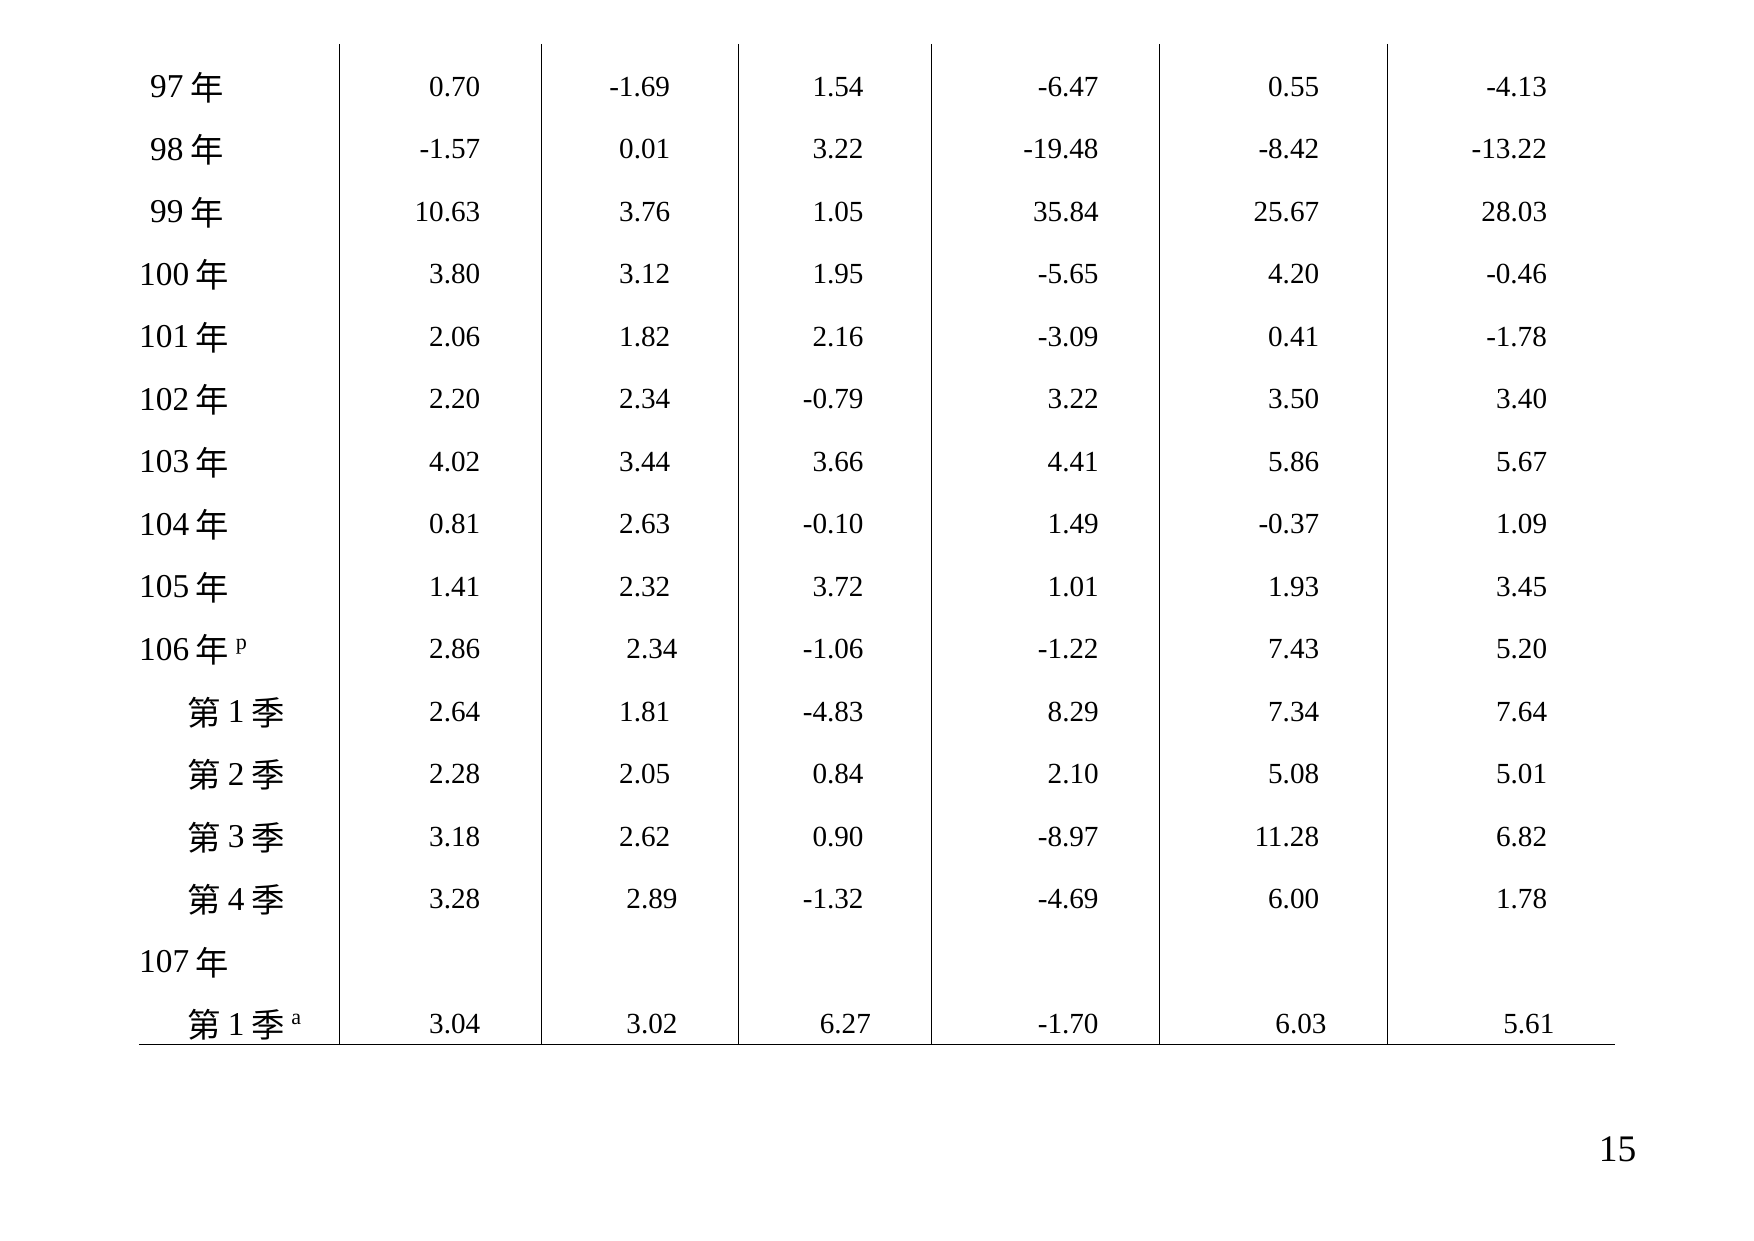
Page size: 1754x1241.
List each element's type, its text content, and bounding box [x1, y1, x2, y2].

table_cell [932, 919, 1159, 981]
table_cell 5.08 [1160, 731, 1387, 794]
table_cell -4.13 [1388, 44, 1615, 106]
table_cell -1.69 [542, 44, 738, 106]
table_cell 1.95 [739, 231, 931, 294]
table_cell 1.54 [739, 44, 931, 106]
table_cell 105年 [139, 544, 339, 606]
table_cell 2.64 [340, 669, 541, 731]
table_cell 6.00 [1160, 856, 1387, 919]
table_cell 3.40 [1388, 356, 1615, 419]
table_cell 3.72 [739, 544, 931, 606]
table_cell -1.06 [739, 606, 931, 669]
table_cell 1.09 [1388, 481, 1615, 544]
table_cell 3.76 [542, 169, 738, 231]
table_cell 6.27 [739, 981, 931, 1044]
table_cell 2.32 [542, 544, 738, 606]
table_cell 7.43 [1160, 606, 1387, 669]
table_cell 3.22 [739, 106, 931, 169]
table_cell -4.83 [739, 669, 931, 731]
table_cell -4.69 [932, 856, 1159, 919]
table_cell 1.93 [1160, 544, 1387, 606]
table_cell 2.86 [340, 606, 541, 669]
table_cell 107年 [139, 919, 339, 981]
table_cell 1.05 [739, 169, 931, 231]
table_cell 4.20 [1160, 231, 1387, 294]
table_cell 2.06 [340, 294, 541, 356]
table_cell 第1季 [139, 669, 339, 731]
table_cell 3.22 [932, 356, 1159, 419]
table_cell 98年 [139, 106, 339, 169]
table_cell 2.16 [739, 294, 931, 356]
table_cell 3.18 [340, 794, 541, 856]
table_cell 1.01 [932, 544, 1159, 606]
table_cell -8.42 [1160, 106, 1387, 169]
table_cell -1.57 [340, 106, 541, 169]
table_cell 7.64 [1388, 669, 1615, 731]
table_cell 1.41 [340, 544, 541, 606]
table_cell 3.12 [542, 231, 738, 294]
table_cell 5.20 [1388, 606, 1615, 669]
table_cell 3.02 [542, 981, 738, 1044]
table_cell -1.22 [932, 606, 1159, 669]
table_cell 2.05 [542, 731, 738, 794]
table_cell 第2季 [139, 731, 339, 794]
table_cell 2.34 [542, 356, 738, 419]
table_cell -19.48 [932, 106, 1159, 169]
table_cell 2.63 [542, 481, 738, 544]
table_cell 2.20 [340, 356, 541, 419]
table_cell 1.78 [1388, 856, 1615, 919]
table_cell 97年 [139, 44, 339, 106]
table_cell 3.80 [340, 231, 541, 294]
table_cell 101年 [139, 294, 339, 356]
table_cell 3.50 [1160, 356, 1387, 419]
table_cell 8.29 [932, 669, 1159, 731]
table_cell 0.55 [1160, 44, 1387, 106]
table_cell -8.97 [932, 794, 1159, 856]
table_cell -13.22 [1388, 106, 1615, 169]
table_cell 第3季 [139, 794, 339, 856]
table_cell -0.46 [1388, 231, 1615, 294]
table_cell 3.28 [340, 856, 541, 919]
table_cell 99年 [139, 169, 339, 231]
table_cell 5.67 [1388, 419, 1615, 481]
table_cell [340, 919, 541, 981]
table_cell 11.28 [1160, 794, 1387, 856]
table_cell 0.81 [340, 481, 541, 544]
table_cell 35.84 [932, 169, 1159, 231]
table_cell 0.70 [340, 44, 541, 106]
table_cell 6.82 [1388, 794, 1615, 856]
table_cell 28.03 [1388, 169, 1615, 231]
table_cell 第4季 [139, 856, 339, 919]
table_cell -3.09 [932, 294, 1159, 356]
table_cell 0.41 [1160, 294, 1387, 356]
table_cell 1.81 [542, 669, 738, 731]
table_cell 6.03 [1160, 981, 1387, 1044]
table_cell 25.67 [1160, 169, 1387, 231]
table_cell 1.49 [932, 481, 1159, 544]
table_cell 4.02 [340, 419, 541, 481]
table_cell 106年p [139, 606, 339, 669]
table_cell 2.10 [932, 731, 1159, 794]
table_cell [1160, 919, 1387, 981]
table_cell -1.32 [739, 856, 931, 919]
table_cell 0.90 [739, 794, 931, 856]
table_cell 1.82 [542, 294, 738, 356]
table_cell [739, 919, 931, 981]
table_cell 2.34 [542, 606, 738, 669]
table_cell 5.61 [1388, 981, 1615, 1044]
table_cell 102年 [139, 356, 339, 419]
table_cell 5.01 [1388, 731, 1615, 794]
table_cell -6.47 [932, 44, 1159, 106]
table_cell 3.44 [542, 419, 738, 481]
table_cell 2.28 [340, 731, 541, 794]
table_cell 4.41 [932, 419, 1159, 481]
table_cell [1388, 919, 1615, 981]
table_cell 7.34 [1160, 669, 1387, 731]
table_cell 10.63 [340, 169, 541, 231]
table_cell -1.78 [1388, 294, 1615, 356]
table_cell -0.37 [1160, 481, 1387, 544]
table_cell 104年 [139, 481, 339, 544]
table_cell -1.70 [932, 981, 1159, 1044]
table_cell -0.10 [739, 481, 931, 544]
table_cell 第1季a [139, 981, 339, 1044]
table_cell 3.04 [340, 981, 541, 1044]
table_cell -0.79 [739, 356, 931, 419]
table_cell [542, 919, 738, 981]
table_cell 0.84 [739, 731, 931, 794]
table_cell 2.62 [542, 794, 738, 856]
table_cell 0.01 [542, 106, 738, 169]
table_cell 100年 [139, 231, 339, 294]
table_cell 103年 [139, 419, 339, 481]
table_cell 3.45 [1388, 544, 1615, 606]
table_cell 2.89 [542, 856, 738, 919]
table_cell 3.66 [739, 419, 931, 481]
table_cell 5.86 [1160, 419, 1387, 481]
table_cell -5.65 [932, 231, 1159, 294]
